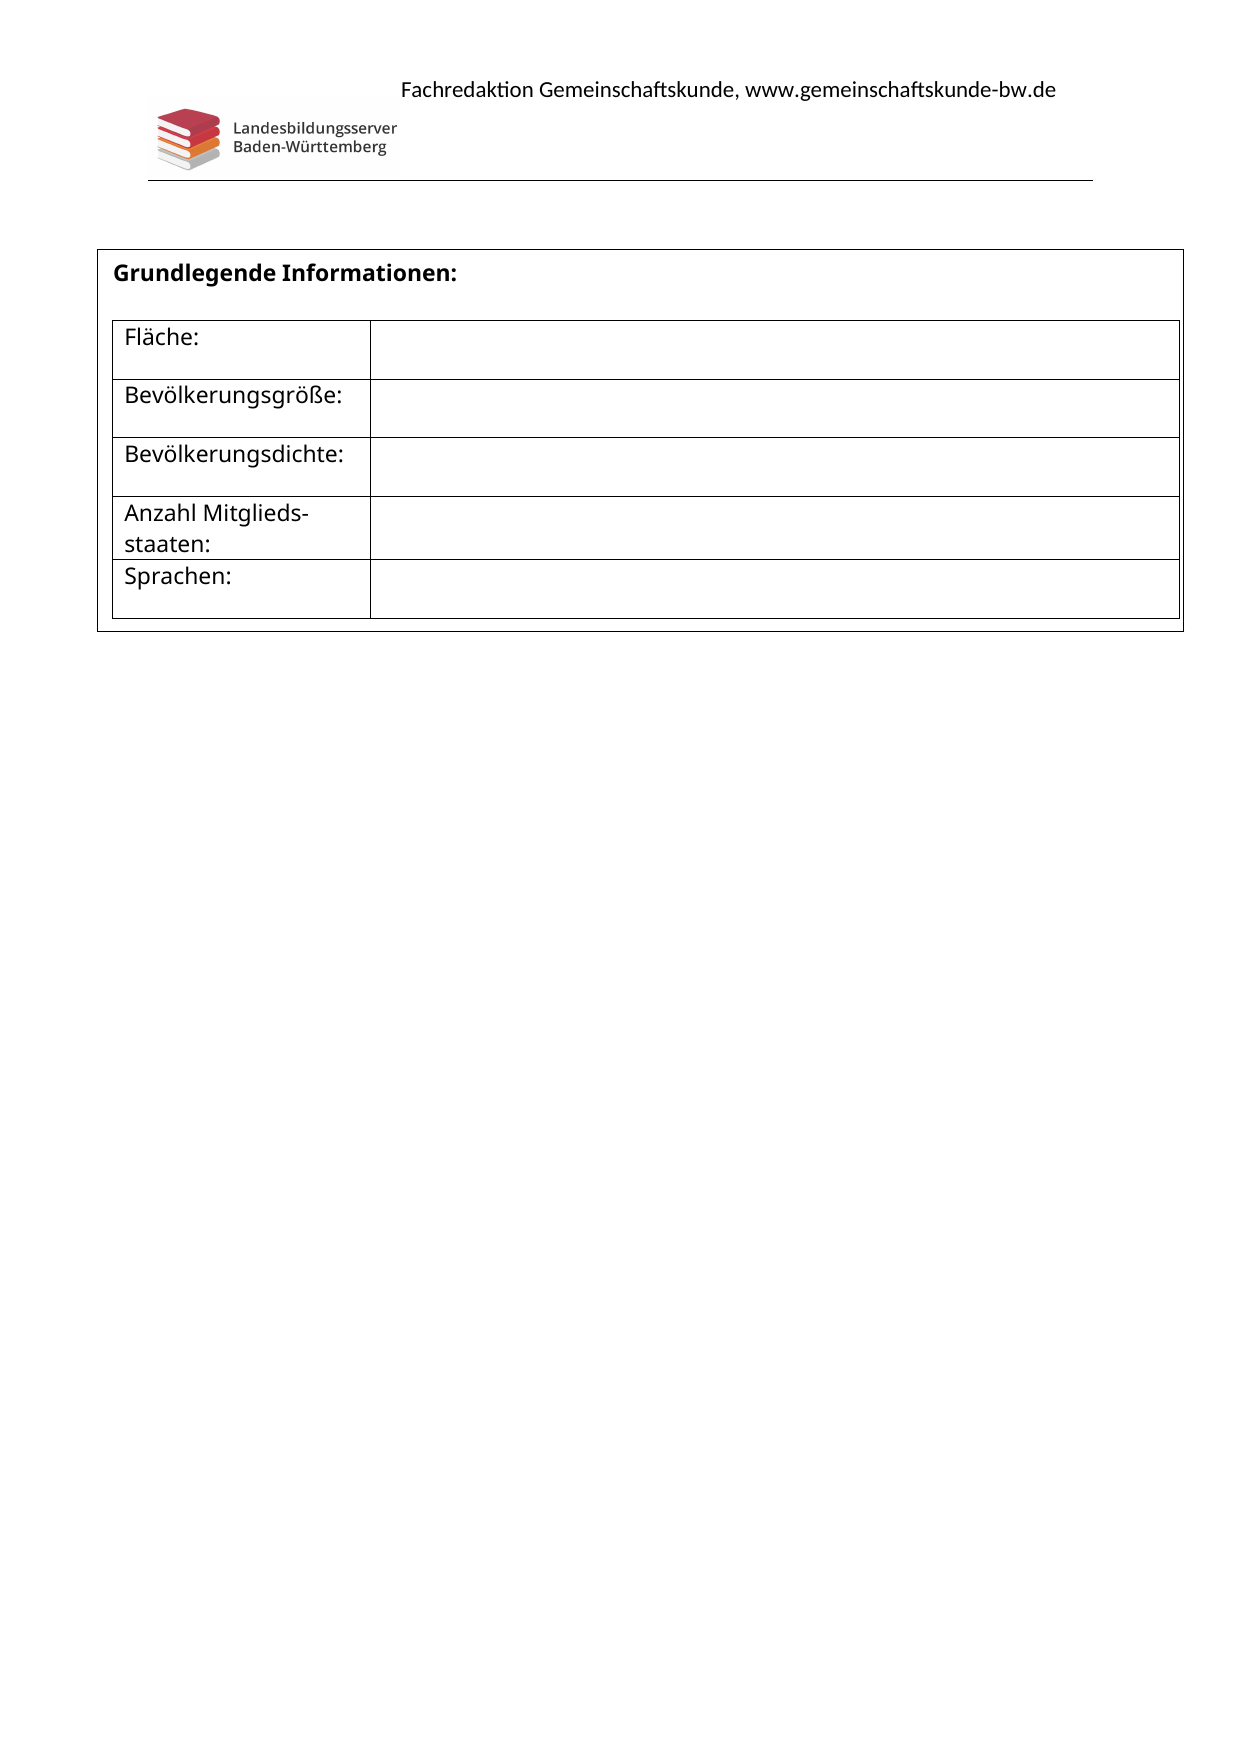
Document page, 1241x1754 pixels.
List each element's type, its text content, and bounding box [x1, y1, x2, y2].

table_cell [371, 380, 1179, 437]
table_cell [371, 438, 1179, 496]
table_header [371, 321, 1179, 378]
text Grundlegende Informationen: [113, 257, 1168, 289]
table_cell [371, 497, 1179, 559]
table_cell Bevölkerungsdichte: [113, 438, 370, 496]
table_cell Anzahl Mitglieds­staaten: [113, 497, 370, 559]
table_cell [371, 560, 1179, 618]
table_header Fläche: [113, 321, 370, 378]
table_cell Bevölkerungsgröße: [113, 380, 370, 437]
table_cell Sprachen: [113, 560, 370, 618]
